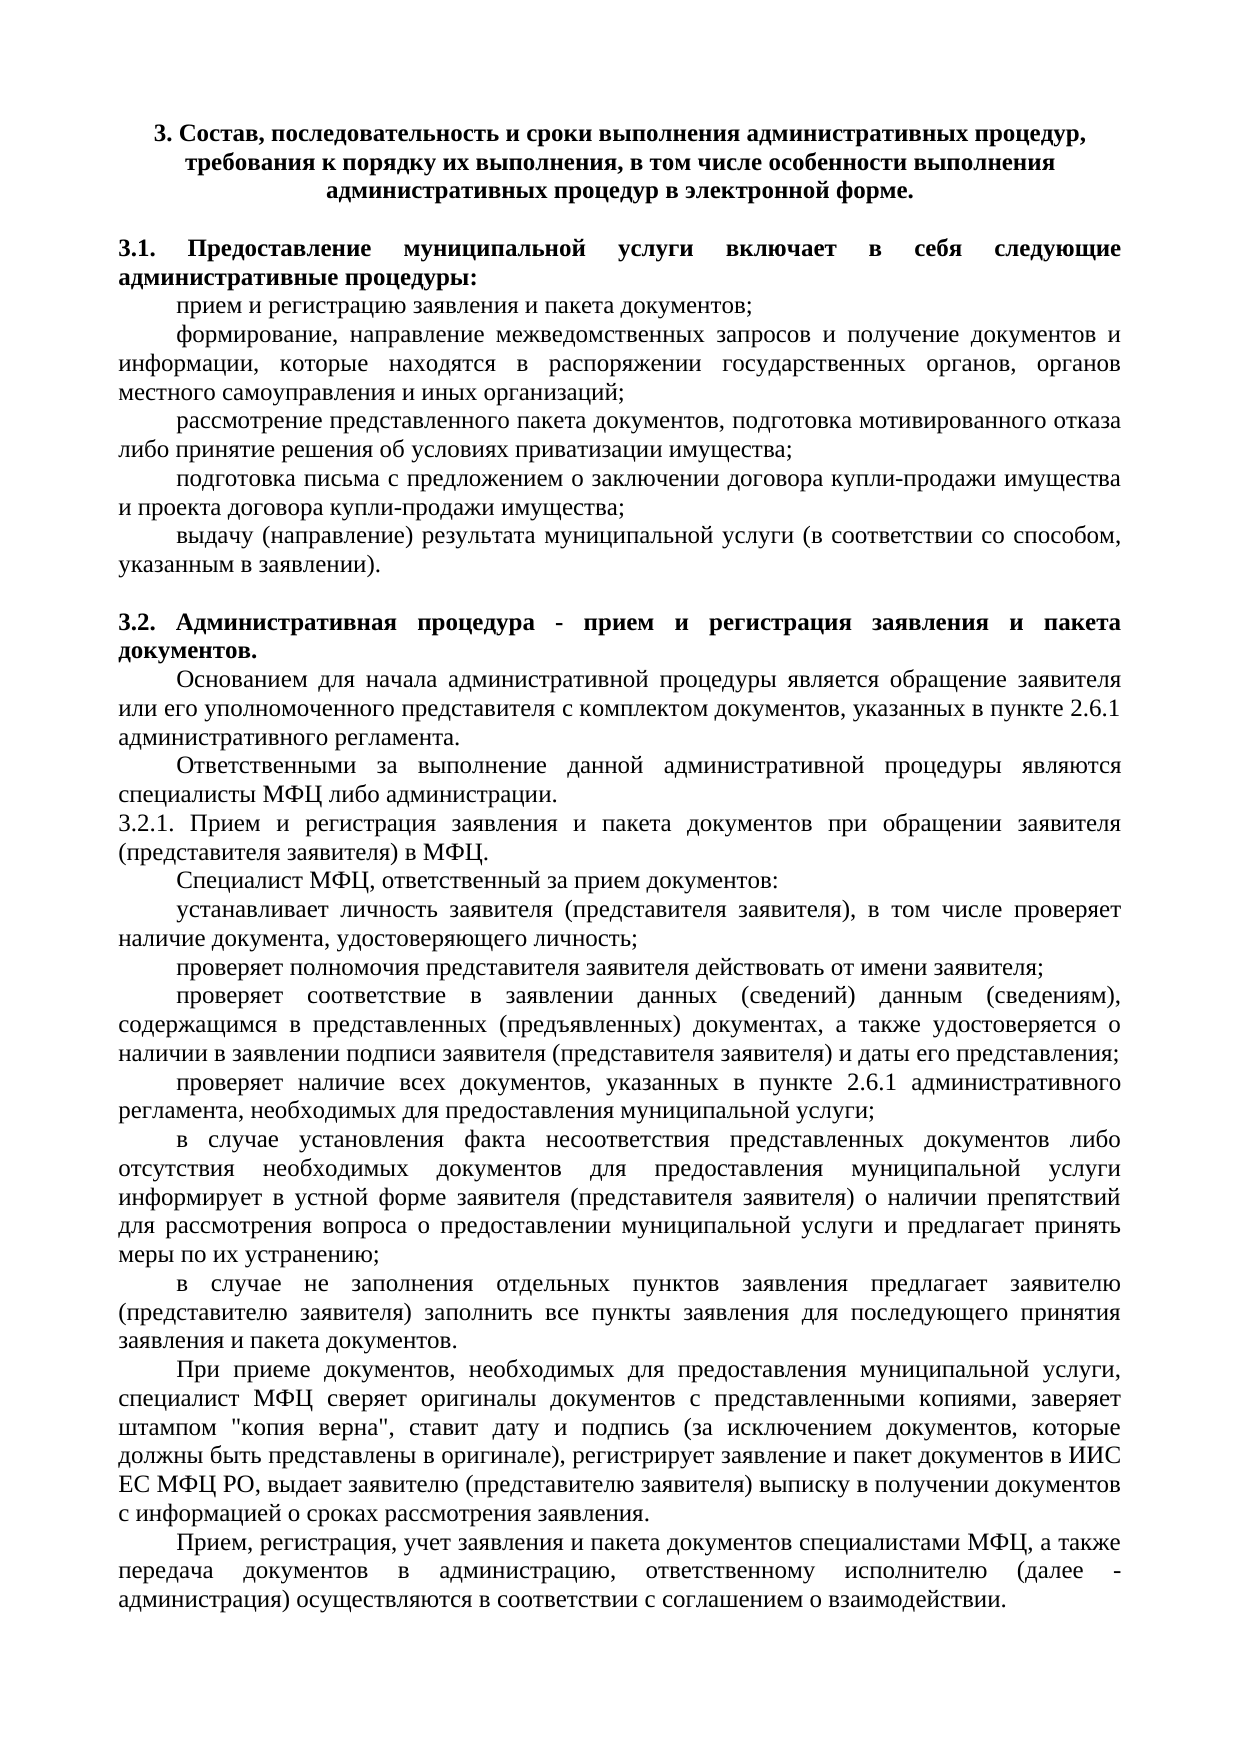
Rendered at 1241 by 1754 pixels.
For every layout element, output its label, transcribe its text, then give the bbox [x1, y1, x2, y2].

text подготовка письма с предложением о заключении договора купли-продажи имущества и проекта договора купли-продажи имущества; [118, 463, 1122, 521]
text выдачу (направление) результата муниципальной услуги (в соответствии со способом, указанным в заявлении). [118, 521, 1122, 578]
text Специалист МФЦ, ответственный за прием документов: [118, 866, 1122, 894]
text прием и регистрацию заявления и пакета документов; [118, 291, 1122, 319]
text устанавливает личность заявителя (представителя заявителя), в том числе проверяет наличие документа, удостоверяющего личность; [118, 894, 1122, 952]
text проверяет полномочия представителя заявителя действовать от имени заявителя; [118, 952, 1122, 981]
text Основанием для начала административной процедуры является обращение заявителя или его уполномоченного представителя с комплектом документов, указанных в пункте 2.6.1 административного регламента. [118, 664, 1122, 751]
text Ответственными за выполнение данной административной процедуры являются специалисты МФЦ либо администрации. [118, 751, 1122, 808]
text проверяет соответствие в заявлении данных (сведений) данным (сведениям), содержащимся в представленных (предъявленных) документах, а также удостоверяется о наличии в заявлении подписи заявителя (представителя заявителя) и даты его представления; [118, 981, 1122, 1067]
text 3. Состав, последовательность и сроки выполнения административных процедур, требования к порядку их выполнения, в том числе особенности выполнения административных процедур в электронной форме. [118, 118, 1122, 204]
text 3.2. Административная процедура - прием и регистрация заявления и пакета документов. [118, 607, 1122, 664]
text 3.2.1. Прием и регистрация заявления и пакета документов при обращении заявителя (представителя заявителя) в МФЦ. [118, 808, 1122, 866]
text в случае установления факта несоответствия представленных документов либо отсутствия необходимых документов для предоставления муниципальной услуги информирует в устной форме заявителя (представителя заявителя) о наличии препятствий для рассмотрения вопроса о предоставлении муниципальной услуги и предлагает принять меры по их устранению; [118, 1124, 1122, 1268]
text проверяет наличие всех документов, указанных в пункте 2.6.1 административного регламента, необходимых для предоставления муниципальной услуги; [118, 1067, 1122, 1124]
text рассмотрение представленного пакета документов, подготовка мотивированного отказа либо принятие решения об условиях приватизации имущества; [118, 406, 1122, 463]
text в случае не заполнения отдельных пунктов заявления предлагает заявителю (представителю заявителя) заполнить все пункты заявления для последующего принятия заявления и пакета документов. [118, 1268, 1122, 1354]
text формирование, направление межведомственных запросов и получение документов и информации, которые находятся в распоряжении государственных органов, органов местного самоуправления и иных организаций; [118, 319, 1122, 406]
text Прием, регистрация, учет заявления и пакета документов специалистами МФЦ, а также передача документов в администрацию, ответственному исполнителю (далее - администрация) осуществляются в соответствии с соглашением о взаимодействии. [118, 1527, 1122, 1613]
text 3.1. Предоставление муниципальной услуги включает в себя следующие административные процедуры: [118, 233, 1122, 291]
text При приеме документов, необходимых для предоставления муниципальной услуги, специалист МФЦ сверяет оригиналы документов с представленными копиями, заверяет штампом "копия верна", ставит дату и подпись (за исключением документов, которые должны быть представлены в оригинале), регистрирует заявление и пакет документов в ИИС ЕС МФЦ РО, выдает заявителю (представителю заявителя) выписку в получении документов с информацией о сроках рассмотрения заявления. [118, 1354, 1122, 1527]
